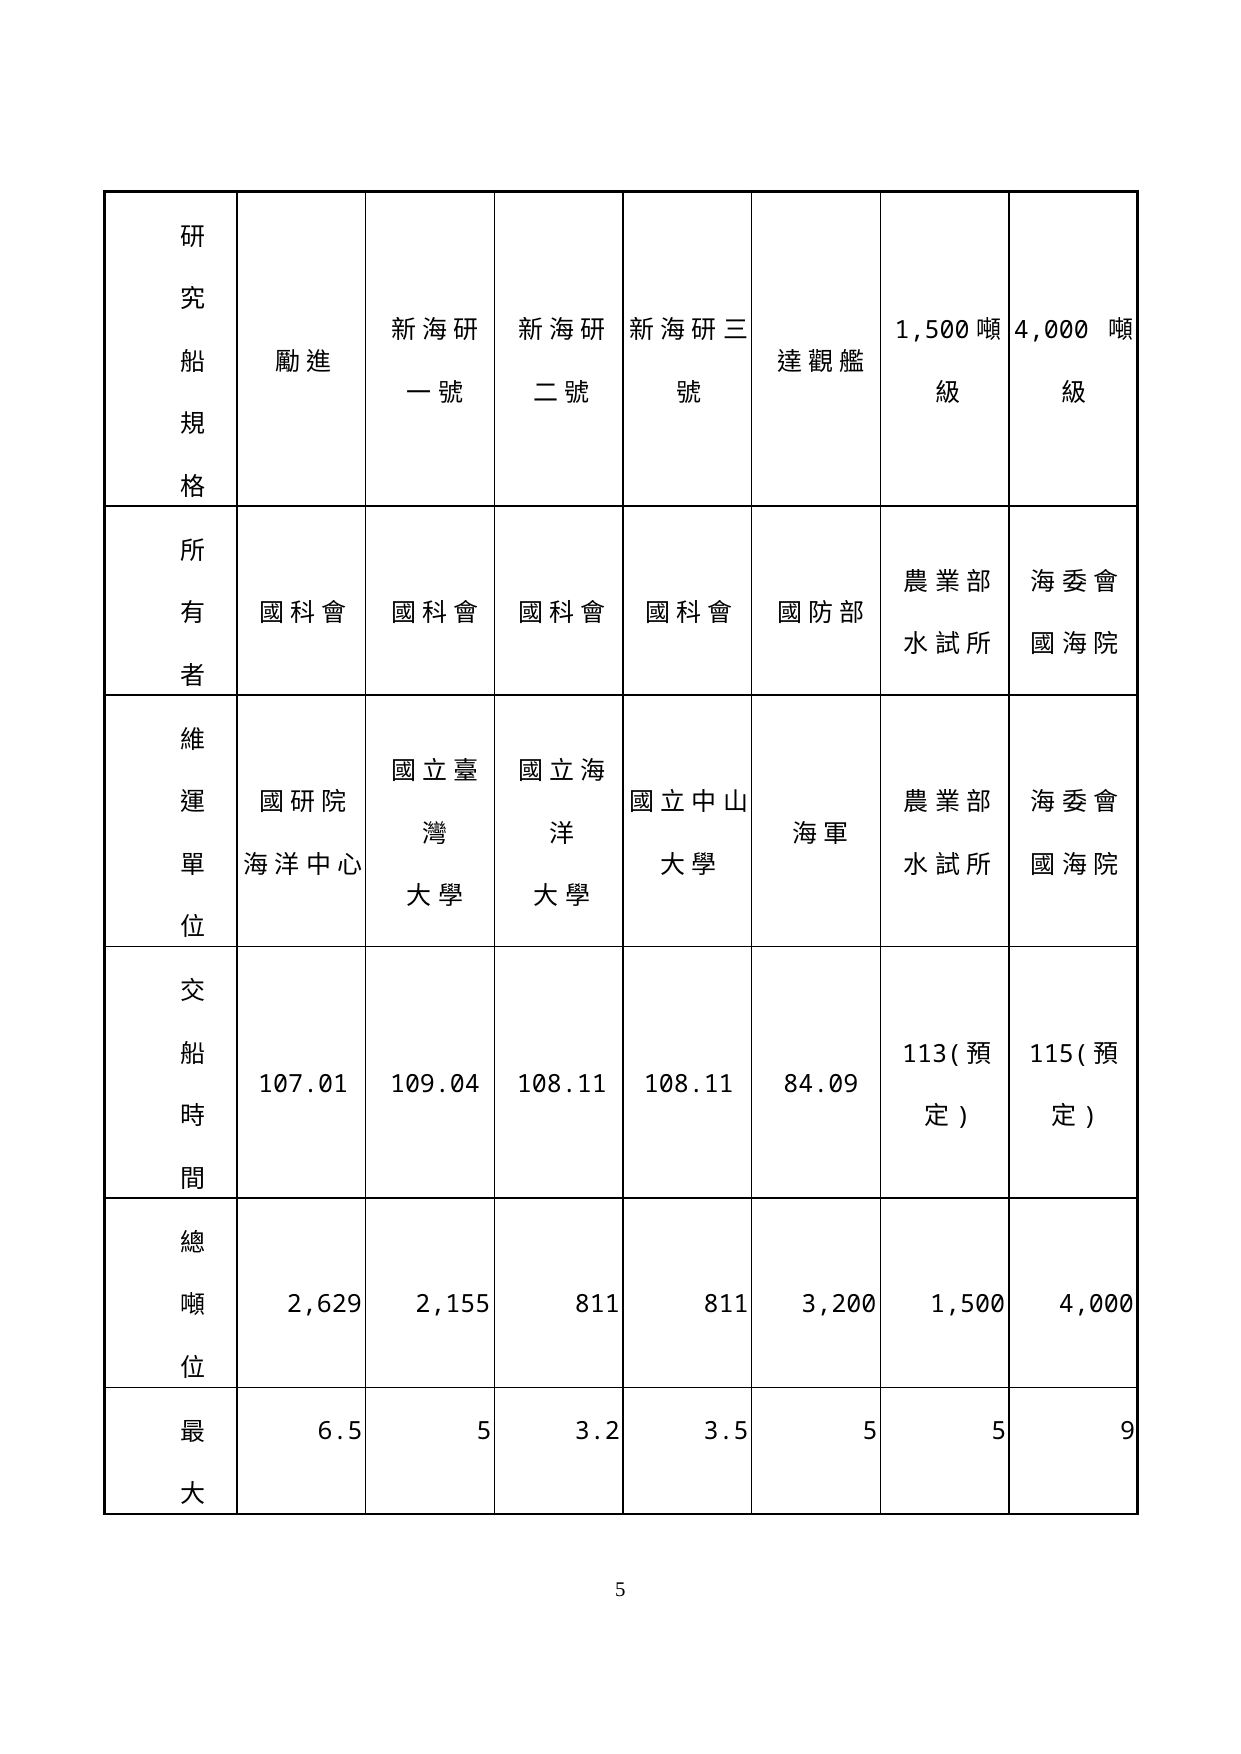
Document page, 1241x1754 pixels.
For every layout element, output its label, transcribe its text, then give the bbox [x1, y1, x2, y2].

table_cell 交船時間 [106, 947, 236, 1197]
table_cell 3.2 [495, 1388, 622, 1513]
table_header 研究船規格 [106, 193, 236, 505]
table_cell 2,155 [366, 1199, 494, 1386]
table_cell 811 [495, 1199, 622, 1386]
table_cell 4,000 [1010, 1199, 1136, 1386]
table_cell 所有者 [106, 507, 236, 694]
table_cell 國科會 [366, 507, 494, 694]
table_cell 海軍 [752, 696, 880, 946]
table_header 達觀艦 [752, 193, 880, 505]
table_cell 5 [366, 1388, 494, 1513]
table_cell 國科會 [238, 507, 365, 694]
table_header 新海研三號 [624, 193, 751, 505]
table_cell 9 [1010, 1388, 1136, 1513]
table_cell 維運單位 [106, 696, 236, 946]
table_cell 108.11 [495, 947, 622, 1197]
table_cell 113(預定) [881, 947, 1008, 1197]
table_cell 總噸位 [106, 1199, 236, 1386]
table_cell 農業部 水試所 [881, 507, 1008, 694]
table_cell 海委會 國海院 [1010, 696, 1136, 946]
table_cell 最大 [106, 1388, 236, 1513]
table_cell 109.04 [366, 947, 494, 1197]
table_header 新海研二號 [495, 193, 622, 505]
table_cell 84.09 [752, 947, 880, 1197]
table_cell 108.11 [624, 947, 751, 1197]
table_cell 國防部 [752, 507, 880, 694]
table_cell 國科會 [624, 507, 751, 694]
table_header 4,000 噸級 [1010, 193, 1136, 505]
table_header 勵進 [238, 193, 365, 505]
table_cell 811 [624, 1199, 751, 1386]
table_cell 農業部 水試所 [881, 696, 1008, 946]
table_cell 國立臺灣 大學 [366, 696, 494, 946]
table_header 新海研一號 [366, 193, 494, 505]
table_cell 6.5 [238, 1388, 365, 1513]
table_cell 國研院 海洋中心 [238, 696, 365, 946]
table_header 1,500噸級 [881, 193, 1008, 505]
table_cell 海委會 國海院 [1010, 507, 1136, 694]
table_cell 107.01 [238, 947, 365, 1197]
table_cell 3.5 [624, 1388, 751, 1513]
table_cell 5 [752, 1388, 880, 1513]
table_cell 3,200 [752, 1199, 880, 1386]
table_cell 115(預定) [1010, 947, 1136, 1197]
table_cell 1,500 [881, 1199, 1008, 1386]
table_cell 國科會 [495, 507, 622, 694]
table_cell 5 [881, 1388, 1008, 1513]
table_cell 2,629 [238, 1199, 365, 1386]
table_cell 國立海洋 大學 [495, 696, 622, 946]
table_cell 國立中山 大學 [624, 696, 751, 946]
